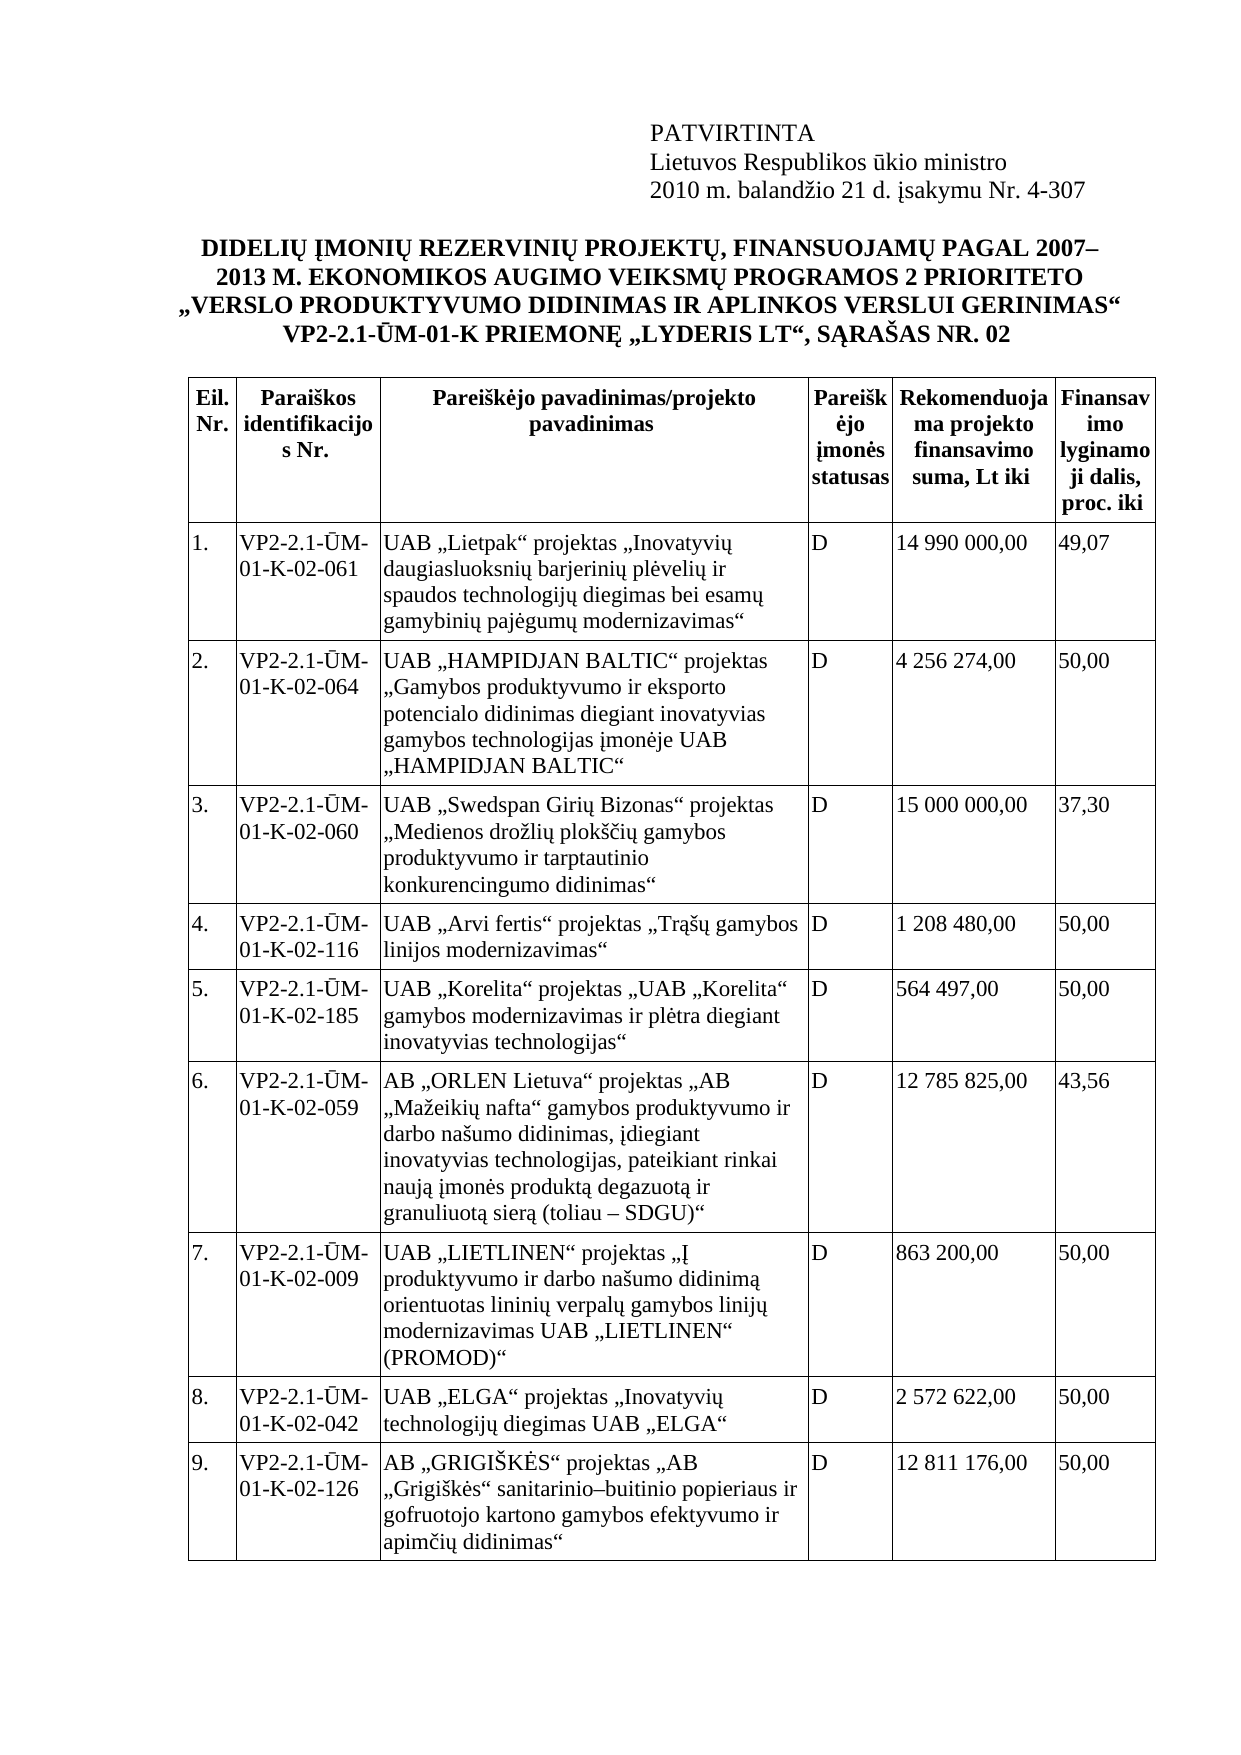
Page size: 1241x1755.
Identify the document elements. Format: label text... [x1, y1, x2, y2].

table_cell VP2-2.1-ŪM-01-K-02-126 [237, 1443, 380, 1560]
table_cell 1. [189, 523, 236, 640]
table_cell D [809, 1443, 892, 1560]
table_cell 564 497,00 [893, 970, 1055, 1061]
table_cell VP2-2.1-ŪM-01-K-02-061 [237, 523, 380, 640]
text Lietuvos Respublikos ūkio ministro [649, 147, 1122, 176]
table_cell AB „GRIGIŠKĖS“ projektas „AB „Grigiškės“ sanitarinio–buitinio popieriaus ir gofruotojo kartono gamybos efektyvumo ir apimčių didinimas“ [381, 1443, 808, 1560]
table_cell UAB „HAMPIDJAN BALTIC“ projektas „Gamybos produktyvumo ir eksporto potencialo didinimas diegiant inovatyvias gamybos technologijas įmonėje UAB „HAMPIDJAN BALTIC“ [381, 641, 808, 784]
table_cell 49,07 [1056, 523, 1155, 640]
table_cell 50,00 [1056, 1443, 1155, 1560]
text DIDELIŲ ĮMONIŲ REZERVINIŲ PROJEKTŲ, FINANSUOJAMŲ PAGAL 2007–2013 M. EKONOMIKOS AUGIMO VEIKSMŲ PROGRAMOS 2 PRIORITETO „VERSLO PRODUKTYVUMO DIDINIMAS IR APLINKOS VERSLUI GERINIMAS“ VP2-2.1-ŪM-01-K PRIEMONĘ „LYDERIS LT“, SĄRAŠAS NR. 02 [177, 233, 1122, 348]
table_cell 2 572 622,00 [893, 1377, 1055, 1442]
table_cell 50,00 [1056, 641, 1155, 784]
table_cell UAB „Arvi fertis“ projektas „Trąšų gamybos linijos modernizavimas“ [381, 904, 808, 968]
table_cell 12 811 176,00 [893, 1443, 1055, 1560]
table_cell 37,30 [1056, 786, 1155, 903]
table_header Rekomenduojama projekto finansavimo suma, Lt iki [893, 378, 1055, 522]
table_cell UAB „ELGA“ projektas „Inovatyvių technologijų diegimas UAB „ELGA“ [381, 1377, 808, 1442]
text PATVIRTINTA [650, 118, 1122, 147]
table_cell D [809, 1062, 892, 1232]
table_header Eil. Nr. [189, 378, 236, 522]
table_cell UAB „LIETLINEN“ projektas „Į produktyvumo ir darbo našumo didinimą orientuotas lininių verpalų gamybos linijų modernizavimas UAB „LIETLINEN“ (PROMOD)“ [381, 1233, 808, 1376]
table_cell 6. [189, 1062, 236, 1232]
table_cell 50,00 [1056, 1377, 1155, 1442]
table_header Pareiškėjo įmonės statusas [809, 378, 892, 522]
table_cell VP2-2.1-ŪM-01-K-02-059 [237, 1062, 380, 1232]
table_cell UAB „Korelita“ projektas „UAB „Korelita“ gamybos modernizavimas ir plėtra diegiant inovatyvias technologijas“ [381, 970, 808, 1061]
table_cell 1 208 480,00 [893, 904, 1055, 968]
table_cell D [809, 523, 892, 640]
table_cell D [809, 786, 892, 903]
table_cell VP2-2.1-ŪM-01-K-02-064 [237, 641, 380, 784]
table_cell D [809, 904, 892, 968]
table_cell VP2-2.1-ŪM-01-K-02-060 [237, 786, 380, 903]
table_cell VP2-2.1-ŪM-01-K-02-185 [237, 970, 380, 1061]
table_cell D [809, 1377, 892, 1442]
table_cell 14 990 000,00 [893, 523, 1055, 640]
table_cell 2. [189, 641, 236, 784]
table_cell D [809, 641, 892, 784]
table_cell UAB „Swedspan Girių Bizonas“ projektas „Medienos drožlių plokščių gamybos produktyvumo ir tarptautinio konkurencingumo didinimas“ [381, 786, 808, 903]
table_cell 863 200,00 [893, 1233, 1055, 1376]
table_cell 9. [189, 1443, 236, 1560]
table_cell 8. [189, 1377, 236, 1442]
table_cell D [809, 1233, 892, 1376]
table_cell D [809, 970, 892, 1061]
table_cell AB „ORLEN Lietuva“ projektas „AB „Mažeikių nafta“ gamybos produktyvumo ir darbo našumo didinimas, įdiegiant inovatyvias technologijas, pateikiant rinkai naują įmonės produktą degazuotą ir granuliuotą sierą (toliau – SDGU)“ [381, 1062, 808, 1232]
text 2010 m. balandžio 21 d. įsakymu Nr. 4-307 [649, 176, 1122, 204]
table_cell 4. [189, 904, 236, 968]
table_cell VP2-2.1-ŪM-01-K-02-042 [237, 1377, 380, 1442]
table_header Pareiškėjo pavadinimas/projekto pavadinimas [381, 378, 808, 522]
table_cell 4 256 274,00 [893, 641, 1055, 784]
table_cell 15 000 000,00 [893, 786, 1055, 903]
table_cell 50,00 [1056, 904, 1155, 968]
table_cell 12 785 825,00 [893, 1062, 1055, 1232]
table_cell 43,56 [1056, 1062, 1155, 1232]
table_header Paraiškos identifikacijos Nr. [237, 378, 380, 522]
table_cell 3. [189, 786, 236, 903]
table_cell UAB „Lietpak“ projektas „Inovatyvių daugiasluoksnių barjerinių plėvelių ir spaudos technologijų diegimas bei esamų gamybinių pajėgumų modernizavimas“ [381, 523, 808, 640]
table_cell 7. [189, 1233, 236, 1376]
table_cell 50,00 [1056, 970, 1155, 1061]
table_cell 5. [189, 970, 236, 1061]
table_header Finansavimo lyginamoji dalis, proc. iki [1056, 378, 1155, 522]
table_cell 50,00 [1056, 1233, 1155, 1376]
table_cell VP2-2.1-ŪM-01-K-02-009 [237, 1233, 380, 1376]
table_cell VP2-2.1-ŪM-01-K-02-116 [237, 904, 380, 968]
